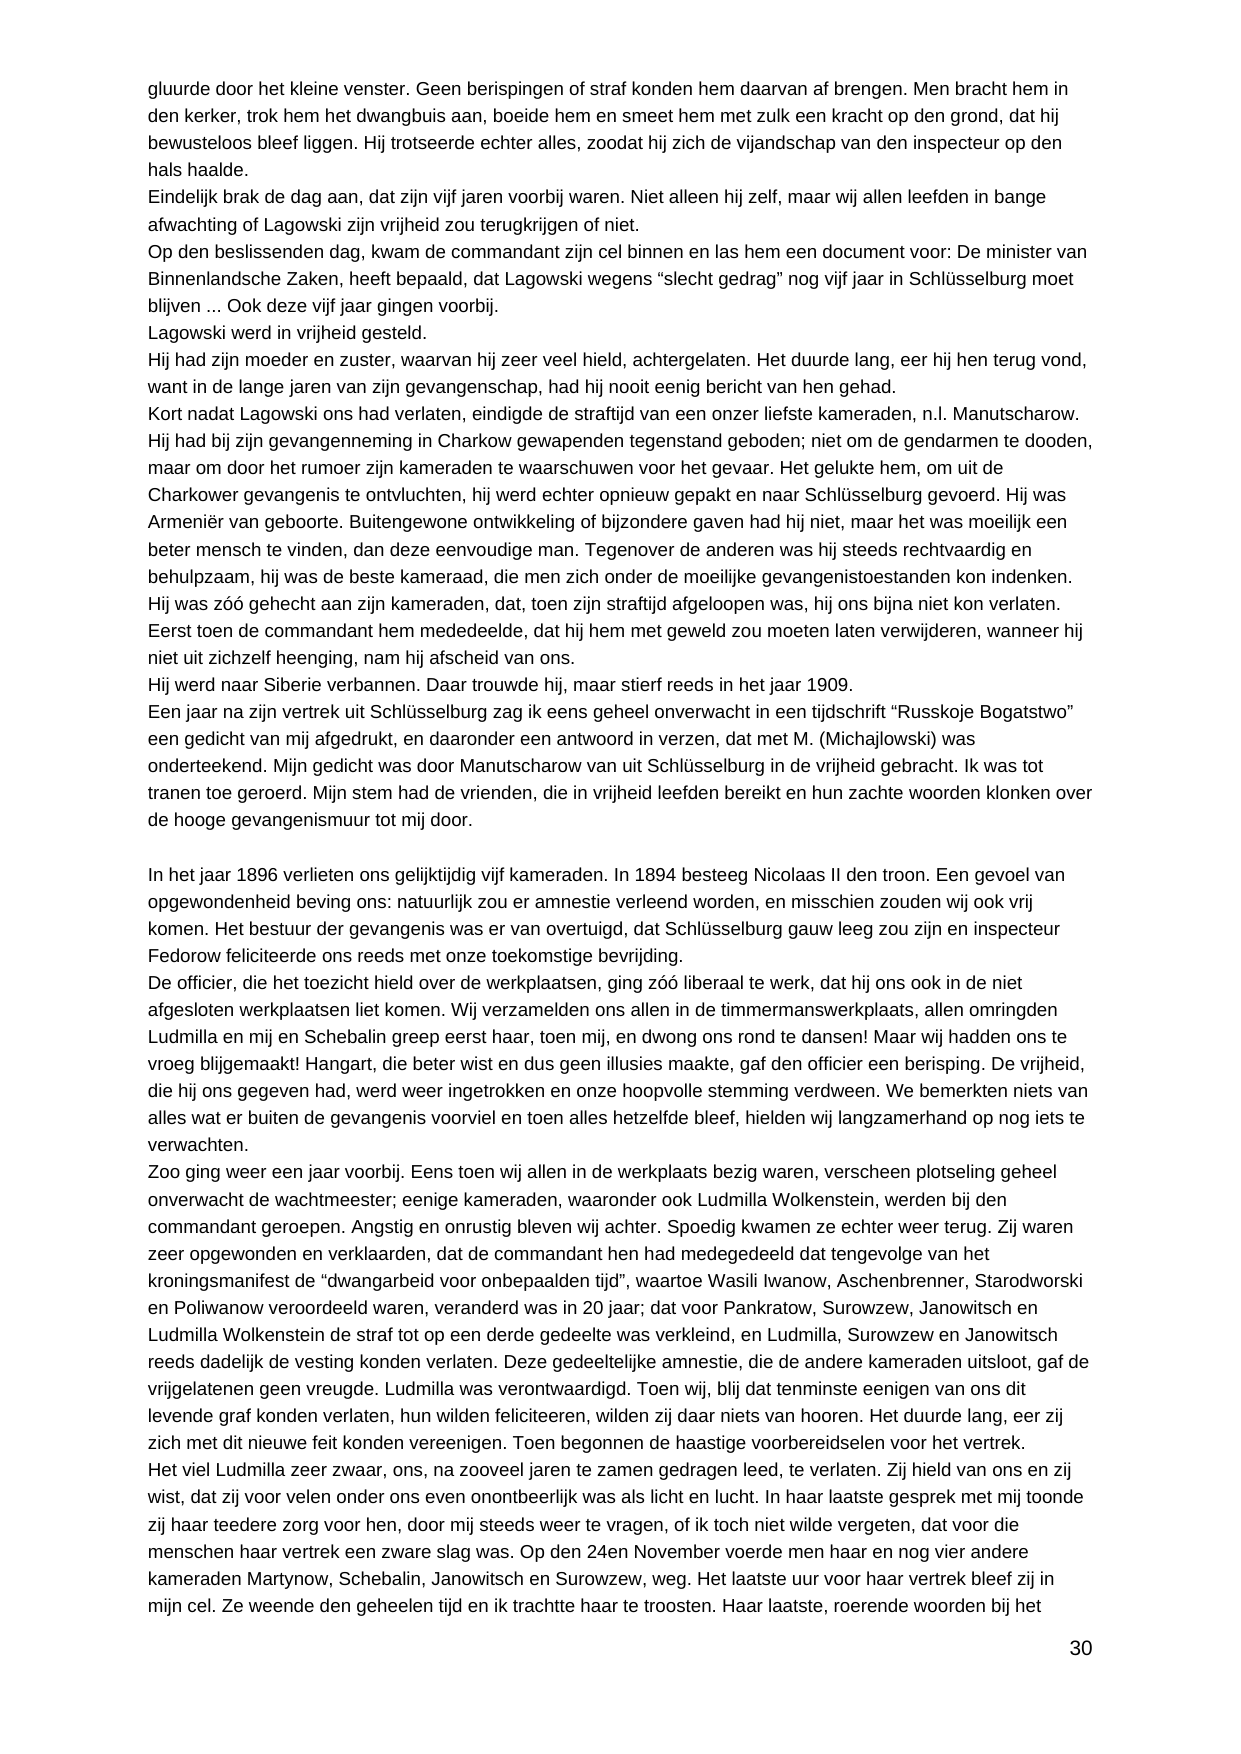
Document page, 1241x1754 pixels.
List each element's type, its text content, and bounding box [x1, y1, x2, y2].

text In het jaar 1896 verlieten ons gelijktijdig vijf kameraden. In 1894 besteeg Nicolaas II den troon. Een gevoel van opgewondenheid beving ons: natuurlijk zou er amnestie verleend worden, en misschien zouden wij ook vrij komen. Het bestuur der gevangenis was er van overtuigd, dat Schlüsselburg gauw leeg zou zijn en inspecteur Fedorow feliciteerde ons reeds met onze toekomstige bevrijding. [148, 859, 1093, 968]
text Kort nadat Lagowski ons had verlaten, eindigde de straftijd van een onzer liefste kameraden, n.l. Manutscharow. Hij had bij zijn gevangenneming in Charkow gewapenden tegenstand geboden; niet om de gendarmen te dooden, maar om door het rumoer zijn kameraden te waarschuwen voor het gevaar. Het gelukte hem, om uit de Charkower gevangenis te ontvluchten, hij werd echter opnieuw gepakt en naar Schlüsselburg gevoerd. Hij was Armeniër van geboorte. Buitengewone ontwikkeling of bijzondere gaven had hij niet, maar het was moeilijk een beter mensch te vinden, dan deze eenvoudige man. Tegenover de anderen was hij steeds rechtvaardig en behulpzaam, hij was de beste kameraad, die men zich onder de moeilijke gevangenistoestanden kon indenken. Hij was zóó gehecht aan zijn kameraden, dat, toen zijn straftijd afgeloopen was, hij ons bijna niet kon verlaten. Eerst toen de commandant hem mededeelde, dat hij hem met geweld zou moeten laten verwijderen, wanneer hij niet uit zichzelf heenging, nam hij afscheid van ons. [148, 399, 1093, 670]
text Een jaar na zijn vertrek uit Schlüsselburg zag ik eens geheel onverwacht in een tijdschrift “Russkoje Bogatstwo” een gedicht van mij afgedrukt, en daaronder een antwoord in verzen, dat met M. (Michajlowski) was onderteekend. Mijn gedicht was door Manutscharow van uit Schlüsselburg in de vrijheid gebracht. Ik was tot tranen toe geroerd. Mijn stem had de vrienden, die in vrijheid leefden bereikt en hun zachte woorden klonken over de hooge gevangenismuur tot mij door. [148, 697, 1093, 832]
text Lagowski werd in vrijheid gesteld. [148, 318, 1093, 345]
text Hij had zijn moeder en zuster, waarvan hij zeer veel hield, achtergelaten. Het duurde lang, eer hij hen terug vond, want in de lange jaren van zijn gevangenschap, had hij nooit eenig bericht van hen gehad. [148, 345, 1093, 399]
text Op den beslissenden dag, kwam de commandant zijn cel binnen en las hem een document voor: De minister van Binnenlandsche Zaken, heeft bepaald, dat Lagowski wegens “slecht gedrag” nog vijf jaar in Schlüsselburg moet blijven ... Ook deze vijf jaar gingen voorbij. [148, 236, 1093, 318]
text Eindelijk brak de dag aan, dat zijn vijf jaren voorbij waren. Niet alleen hij zelf, maar wij allen leefden in bange afwachting of Lagowski zijn vrijheid zou terugkrijgen of niet. [148, 182, 1093, 236]
text Hij werd naar Siberie verbannen. Daar trouwde hij, maar stierf reeds in het jaar 1909. [148, 670, 1093, 697]
text De officier, die het toezicht hield over de werkplaatsen, ging zóó liberaal te werk, dat hij ons ook in de niet afgesloten werkplaatsen liet komen. Wij verzamelden ons allen in de timmermanswerkplaats, allen omringden Ludmilla en mij en Schebalin greep eerst haar, toen mij, en dwong ons rond te dansen! Maar wij hadden ons te vroeg blijgemaakt! Hangart, die beter wist en dus geen illusies maakte, gaf den officier een berisping. De vrijheid, die hij ons gegeven had, werd weer ingetrokken en onze hoopvolle stemming verdween. We bemerkten niets van alles wat er buiten de gevangenis voorviel en toen alles hetzelfde bleef, hielden wij langzamerhand op nog iets te verwachten. [148, 968, 1093, 1157]
text Zoo ging weer een jaar voorbij. Eens toen wij allen in de werkplaats bezig waren, verscheen plotseling geheel onverwacht de wachtmeester; eenige kameraden, waaronder ook Ludmilla Wolkenstein, werden bij den commandant geroepen. Angstig en onrustig bleven wij achter. Spoedig kwamen ze echter weer terug. Zij waren zeer opgewonden en verklaarden, dat de commandant hen had medegedeeld dat tengevolge van het kroningsmanifest de “dwangarbeid voor onbepaalden tijd”, waartoe Wasili Iwanow, Aschenbrenner, Starodworski en Poliwanow veroordeeld waren, veranderd was in 20 jaar; dat voor Pankratow, Surowzew, Janowitsch en Ludmilla Wolkenstein de straf tot op een derde gedeelte was verkleind, en Ludmilla, Surowzew en Janowitsch reeds dadelijk de vesting konden verlaten. Deze gedeeltelijke amnestie, die de andere kameraden uitsloot, gaf de vrijgelatenen geen vreugde. Ludmilla was verontwaardigd. Toen wij, blij dat tenminste eenigen van ons dit levende graf konden verlaten, hun wilden feliciteeren, wilden zij daar niets van hooren. Het duurde lang, eer zij zich met dit nieuwe feit konden vereenigen. Toen begonnen de haastige voorbereidselen voor het vertrek. [148, 1157, 1093, 1455]
text gluurde door het kleine venster. Geen berispingen of straf konden hem daarvan af brengen. Men bracht hem in den kerker, trok hem het dwangbuis aan, boeide hem en smeet hem met zulk een kracht op den grond, dat hij bewusteloos bleef liggen. Hij trotseerde echter alles, zoodat hij zich de vijandschap van den inspecteur op den hals haalde. [148, 74, 1093, 182]
text Het viel Ludmilla zeer zwaar, ons, na zooveel jaren te zamen gedragen leed, te verlaten. Zij hield van ons en zij wist, dat zij voor velen onder ons even onontbeerlijk was als licht en lucht. In haar laatste gesprek met mij toonde zij haar teedere zorg voor hen, door mij steeds weer te vragen, of ik toch niet wilde vergeten, dat voor die menschen haar vertrek een zware slag was. Op den 24en November voerde men haar en nog vier andere kameraden Martynow, Schebalin, Janowitsch en Surowzew, weg. Het laatste uur voor haar vertrek bleef zij in mijn cel. Ze weende den geheelen tijd en ik trachtte haar te troosten. Haar laatste, roerende woorden bij het [148, 1455, 1093, 1618]
